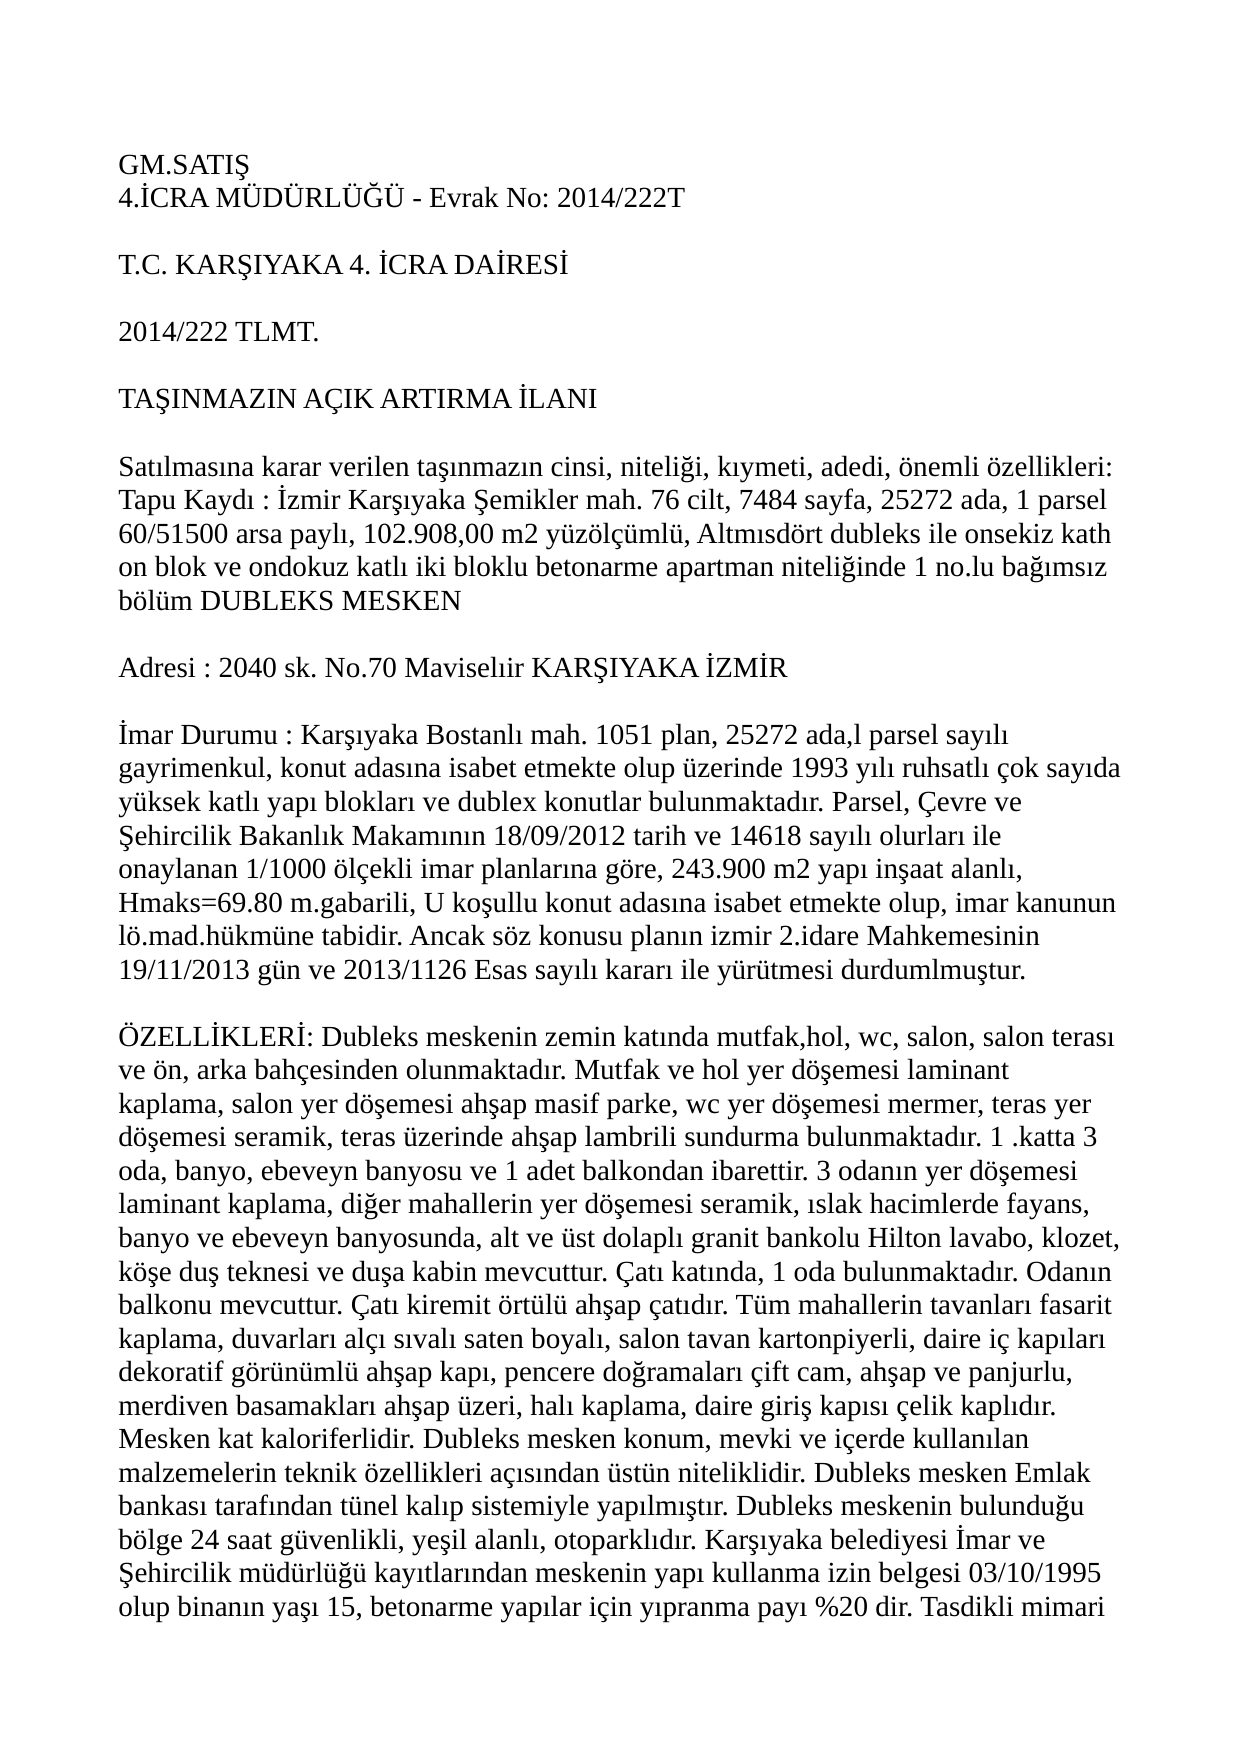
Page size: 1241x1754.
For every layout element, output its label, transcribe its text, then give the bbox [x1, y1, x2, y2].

text TAŞINMAZIN AÇIK ARTIRMA İLANI [118, 382, 1122, 415]
text T.C. KARŞIYAKA 4. İCRA DAİRESİ [118, 247, 1122, 281]
text İmar Durumu : Karşıyaka Bostanlı mah. 1051 plan, 25272 ada,l parsel sayılı gayrimenkul, konut adasına isabet etmekte olup üzerinde 1993 yılı ruhsatlı çok sayıda yüksek katlı yapı blokları ve dublex konutlar bulunmaktadır. Parsel, Çevre ve Şehircilik Bakanlık Makamının 18/09/2012 tarih ve 14618 sayılı olurları ile onaylanan 1/1000 ölçekli imar planlarına göre, 243.900 m2 yapı inşaat alanlı, Hmaks=69.80 m.gabarili, U koşullu konut adasına isabet etmekte olup, imar kanunun lö.mad.hükmüne tabidir. Ancak söz konusu planın izmir 2.idare Mahkemesinin 19/11/2013 gün ve 2013/1126 Esas sayılı kararı ile yürütmesi durdumlmuştur. [118, 717, 1122, 985]
text ÖZELLİKLERİ: Dubleks meskenin zemin katında mutfak,hol, wc, salon, salon terası ve ön, arka bahçesinden olunmaktadır. Mutfak ve hol yer döşemesi laminant kaplama, salon yer döşemesi ahşap masif parke, wc yer döşemesi mermer, teras yer döşemesi seramik, teras üzerinde ahşap lambrili sundurma bulunmaktadır. 1 .katta 3 oda, banyo, ebeveyn banyosu ve 1 adet balkondan ibarettir. 3 odanın yer döşemesi laminant kaplama, diğer mahallerin yer döşemesi seramik, ıslak hacimlerde fayans, banyo ve ebeveyn banyosunda, alt ve üst dolaplı granit bankolu Hilton lavabo, klozet, köşe duş teknesi ve duşa kabin mevcuttur. Çatı katında, 1 oda bulunmaktadır. Odanın balkonu mevcuttur. Çatı kiremit örtülü ahşap çatıdır. Tüm mahallerin tavanları fasarit kaplama, duvarları alçı sıvalı saten boyalı, salon tavan kartonpiyerli, daire iç kapıları dekoratif görünümlü ahşap kapı, pencere doğramaları çift cam, ahşap ve panjurlu, merdiven basamakları ahşap üzeri, halı kaplama, daire giriş kapısı çelik kaplıdır. Mesken kat kaloriferlidir. Dubleks mesken konum, mevki ve içerde kullanılan malzemelerin teknik özellikleri açısından üstün niteliklidir. Dubleks mesken Emlak bankası tarafından tünel kalıp sistemiyle yapılmıştır. Dubleks meskenin bulunduğu bölge 24 saat güvenlikli, yeşil alanlı, otoparklıdır. Karşıyaka belediyesi İmar ve Şehircilik müdürlüğü kayıtlarından meskenin yapı kullanma izin belgesi 03/10/1995 olup binanın yaşı 15, betonarme yapılar için yıpranma payı %20 dir. Tasdikli mimari [118, 1019, 1122, 1623]
text 4.İCRA MÜDÜRLÜĞÜ - Evrak No: 2014/222T [118, 180, 1122, 214]
text Satılmasına karar verilen taşınmazın cinsi, niteliği, kıymeti, adedi, önemli özellikleri: Tapu Kaydı : İzmir Karşıyaka Şemikler mah. 76 cilt, 7484 sayfa, 25272 ada, 1 parsel 60/51500 arsa paylı, 102.908,00 m2 yüzölçümlü, Altmısdört dubleks ile onsekiz kath on blok ve ondokuz katlı iki bloklu betonarme apartman niteliğinde 1 no.lu bağımsız bölüm DUBLEKS MESKEN [118, 449, 1122, 616]
text Adresi : 2040 sk. No.70 Maviselıir KARŞIYAKA İZMİR [118, 650, 1122, 683]
text GM.SATIŞ [118, 147, 1122, 180]
text 2014/222 TLMT. [118, 314, 1122, 348]
